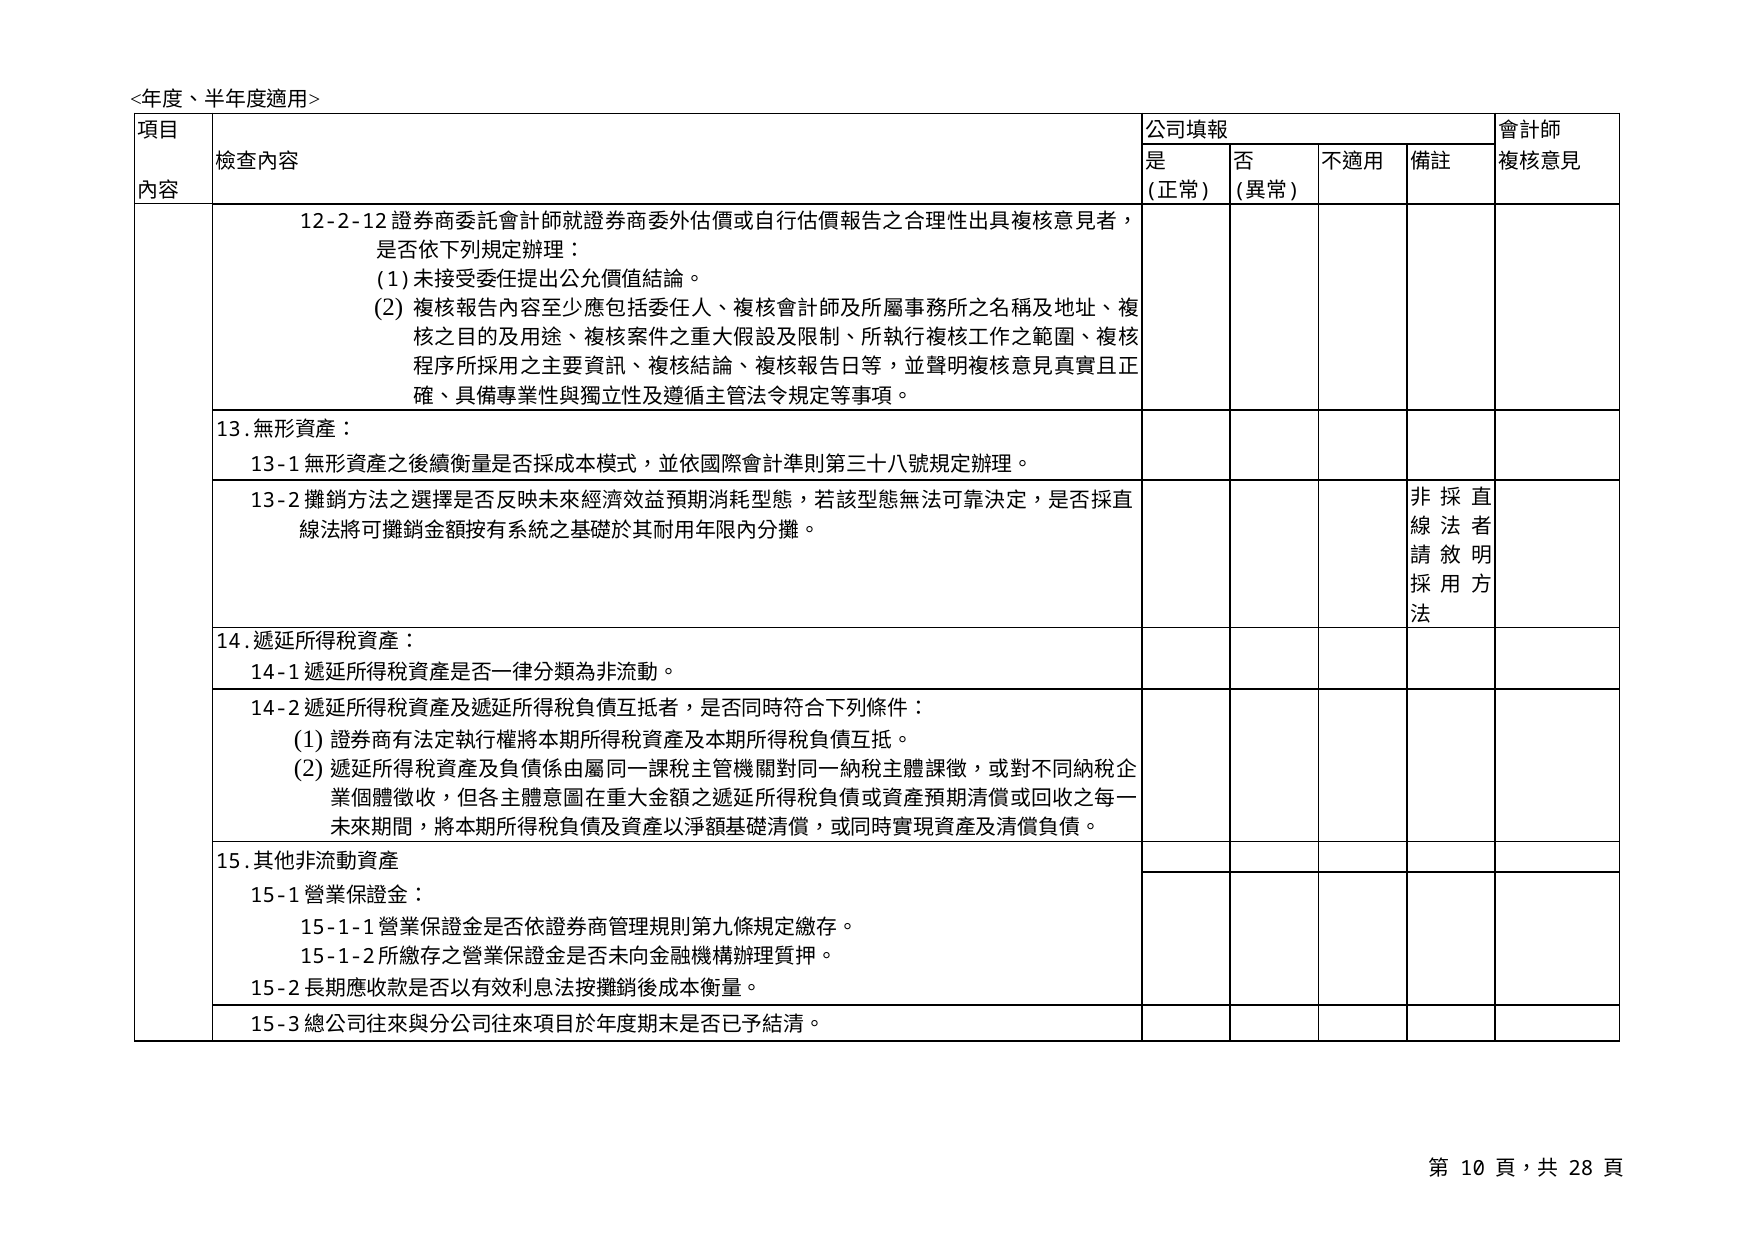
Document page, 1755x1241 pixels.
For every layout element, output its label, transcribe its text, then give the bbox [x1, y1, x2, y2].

table_cell [1143, 481, 1229, 627]
table_cell 15.其他非流動資產 15-1營業保證金： 15-1-1營業保證金是否依證券商管理規則第九條規定繳存。 15-1-2所繳存之營業保證金是否未向金融機構辦理質押。 15-2長期應收款是否以有效利息法按攤銷後成本衡量。 [213, 842, 1141, 1004]
table_cell [1319, 1006, 1406, 1040]
table_cell [1319, 873, 1406, 1004]
table_cell [1496, 628, 1619, 688]
table_cell [1496, 411, 1619, 479]
table_cell 是 (正常) [1143, 145, 1229, 203]
table_cell [1319, 481, 1406, 627]
table_cell 不適用 [1319, 145, 1406, 203]
table_cell 15-3總公司往來與分公司往來項目於年度期末是否已予結清。 [213, 1006, 1141, 1040]
table_header [213, 114, 1141, 143]
table_cell [1408, 690, 1494, 841]
table_cell 否 (異常) [1231, 145, 1318, 203]
table_header 會計師 [1496, 114, 1619, 143]
table_cell [1496, 690, 1619, 841]
table_cell [1408, 411, 1494, 479]
table_cell [1408, 873, 1494, 1004]
table_cell [1231, 1006, 1318, 1040]
table_cell 13.無形資產： 13-1無形資產之後續衡量是否採成本模式，並依國際會計準則第三十八號規定辦理。 [213, 411, 1141, 479]
table_cell [1143, 411, 1229, 479]
table_cell [1319, 690, 1406, 841]
table_cell [1496, 205, 1619, 409]
table_cell [1231, 205, 1318, 409]
table_cell [1143, 628, 1229, 688]
table_cell [1319, 842, 1406, 871]
table_cell [135, 204, 212, 1040]
table_cell [1143, 690, 1229, 841]
table_cell [1143, 873, 1229, 1004]
table_cell [1231, 411, 1318, 479]
table_cell 備註 [1408, 145, 1494, 203]
table_cell [1231, 628, 1318, 688]
table_cell [1319, 205, 1406, 409]
table_cell [1408, 628, 1494, 688]
table_cell [1496, 481, 1619, 627]
table_cell 內容 [135, 143, 212, 203]
table_cell [1496, 873, 1619, 1004]
table_cell [1496, 842, 1619, 871]
table_cell [1408, 205, 1494, 409]
table_cell [1231, 481, 1318, 627]
table_cell [1408, 842, 1494, 871]
table_cell [1143, 1006, 1229, 1040]
table_cell 13-2攤銷方法之選擇是否反映未來經濟效益預期消耗型態，若該型態無法可靠決定，是否採直線法將可攤銷金額按有系統之基礎於其耐用年限內分攤。 [213, 481, 1141, 627]
table_cell 檢查內容 [213, 143, 1141, 203]
table_cell [1231, 690, 1318, 841]
table_cell [1231, 873, 1318, 1004]
table_header 公司填報 [1143, 114, 1494, 143]
table_cell [1231, 842, 1318, 871]
table_cell [1408, 1006, 1494, 1040]
table_cell 複核意見 [1496, 143, 1619, 203]
table_cell 14.遞延所得稅資產： 14-1遞延所得稅資產是否一律分類為非流動。 [213, 628, 1141, 688]
table_cell [1319, 411, 1406, 479]
table_cell 非採直線法者請敘明採用方法 [1408, 481, 1494, 627]
table_cell [1496, 1006, 1619, 1040]
table_cell [1143, 842, 1229, 871]
table_cell [1143, 205, 1229, 409]
table_cell [1319, 628, 1406, 688]
table_header 項目 [135, 114, 212, 143]
table_cell 12-2-12證券商委託會計師就證券商委外估價或自行估價報告之合理性出具複核意見者，是否依下列規定辦理： 未接受委任提出公允價值結論。 複核報告內容至少應包括委任人、複核會計師及所屬事務所之名稱及地址、複核之目的及用途、複核案件之重大假設及限制、所執行複核工作之範圍、複核程序所採用之主要資訊、複核結論、複核報告日等，並聲明複核意見真實且正確、具備專業性與獨立性及遵循主管法令規定等事項。 [213, 205, 1141, 409]
table_cell 14-2遞延所得稅資產及遞延所得稅負債互抵者，是否同時符合下列條件： 證券商有法定執行權將本期所得稅資產及本期所得稅負債互抵。 遞延所得稅資產及負債係由屬同一課稅主管機關對同一納稅主體課徵，或對不同納稅企業個體徵收，但各主體意圖在重大金額之遞延所得稅負債或資產預期清償或回收之每一未來期間，將本期所得稅負債及資產以淨額基礎清償，或同時實現資產及清償負債。 [213, 690, 1141, 841]
